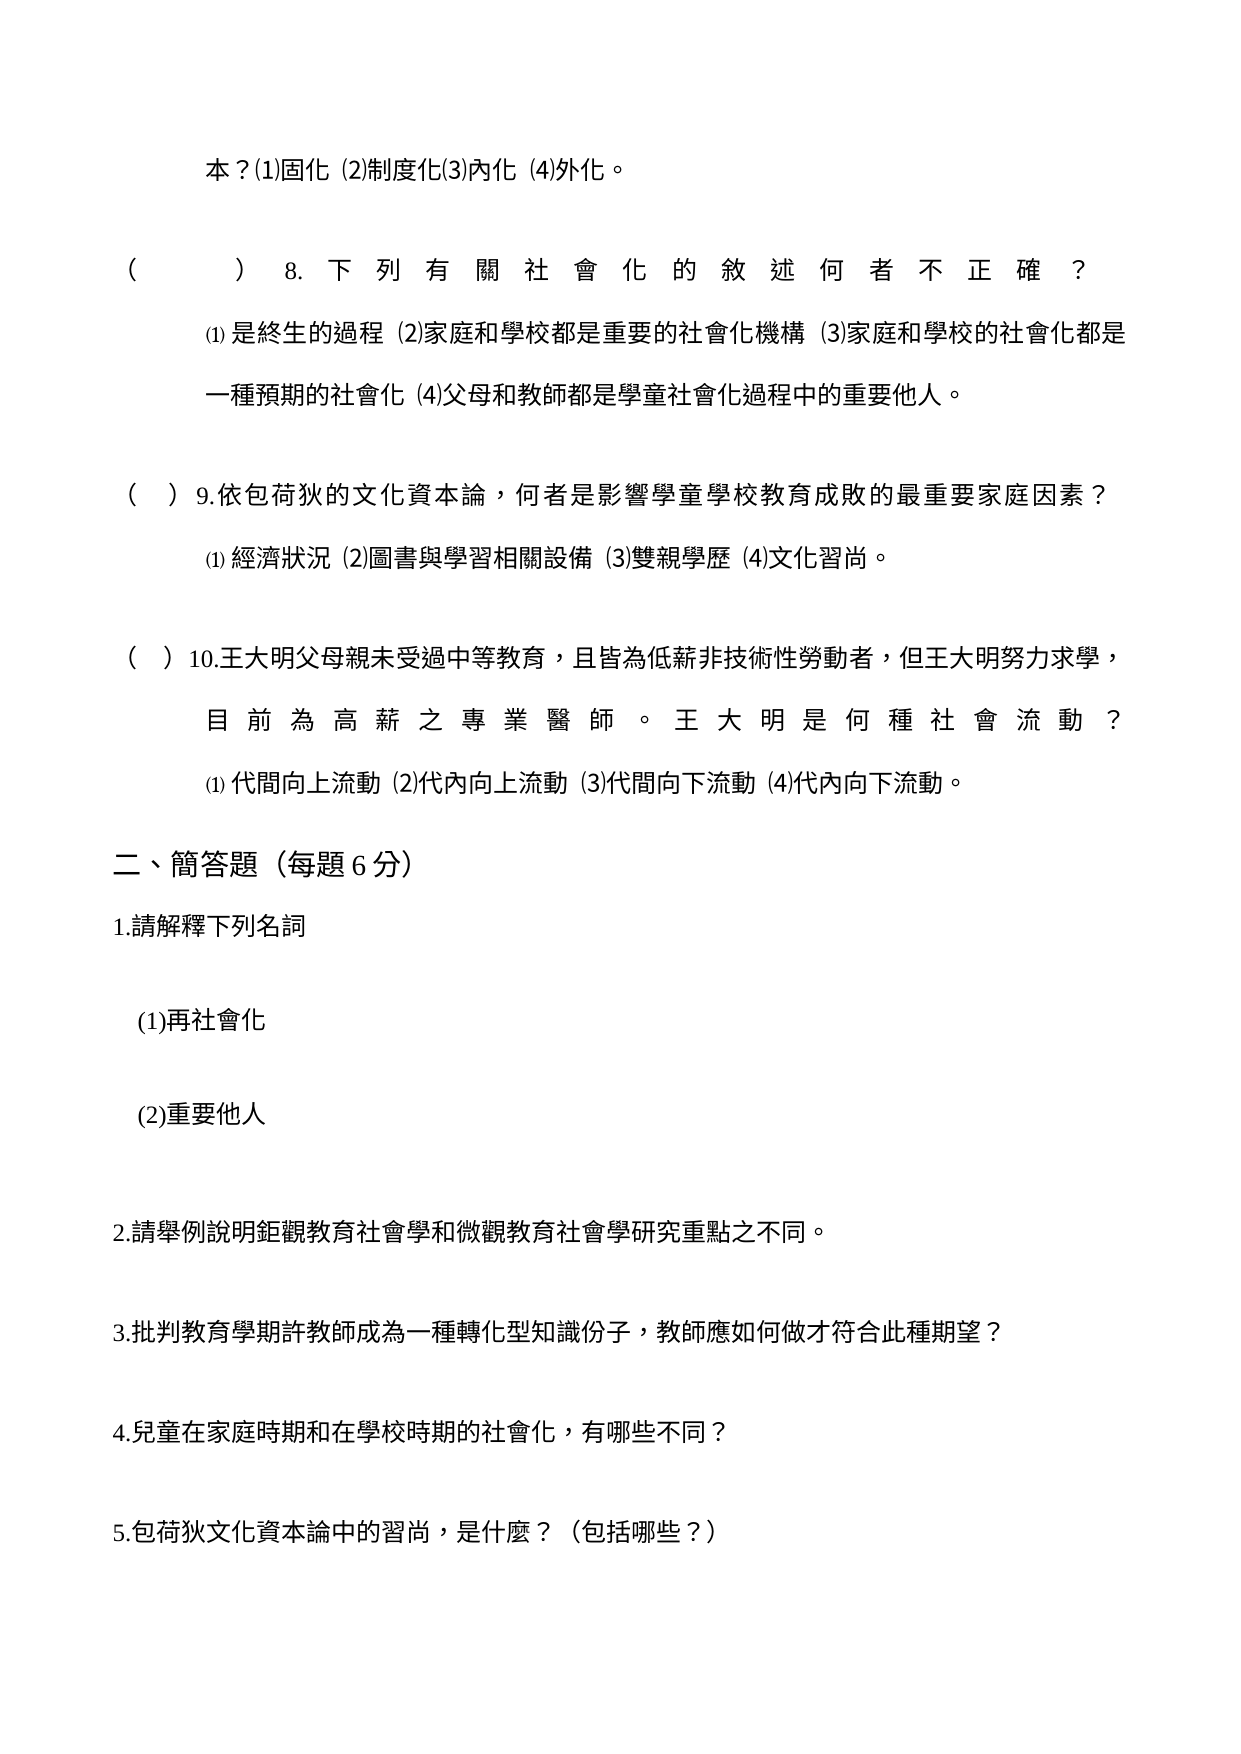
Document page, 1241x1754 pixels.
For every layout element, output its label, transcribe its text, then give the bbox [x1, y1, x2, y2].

text 3.批判教育學期許教師成為一種轉化型知識份子，教師應如何做才符合此種期望？ [112, 1289, 1128, 1351]
text （ ）8.下列有關社會化的敘述何者不正確？ ⑴是終生的過程 ⑵家庭和學校都是重要的社會化機構 ⑶家庭和學校的社會化都是一種預期的社會化 ⑷父母和教師都是學童社會化過程中的重要他人。 [112, 227, 1128, 414]
text 4.兒童在家庭時期和在學校時期的社會化，有哪些不同？ [112, 1389, 1128, 1451]
text （ ）10.王大明父母親未受過中等教育，且皆為低薪非技術性勞動者，但王大明努力求學，目前為高薪之專業醫師。王大明是何種社會流動？ ⑴代間向上流動 ⑵代內向上流動 ⑶代間向下流動 ⑷代內向下流動。 [112, 614, 1128, 802]
text 1.請解釋下列名詞 (1)再社會化 (2)重要他人 [112, 883, 1128, 1133]
text 本？⑴固化 ⑵制度化⑶內化 ⑷外化。 [112, 127, 1128, 189]
text 2.請舉例說明鉅觀教育社會學和微觀教育社會學研究重點之不同。 [112, 1189, 1128, 1251]
text （ ）9.依包荷狄的文化資本論，何者是影響學童學校教育成敗的最重要家庭因素？ ⑴經濟狀況 ⑵圖書與學習相關設備 ⑶雙親學歷 ⑷文化習尚。 [112, 452, 1128, 577]
text 二、簡答題（每題6分） [112, 821, 1128, 883]
text 5.包荷狄文化資本論中的習尚，是什麼？（包括哪些？） [112, 1489, 1128, 1551]
